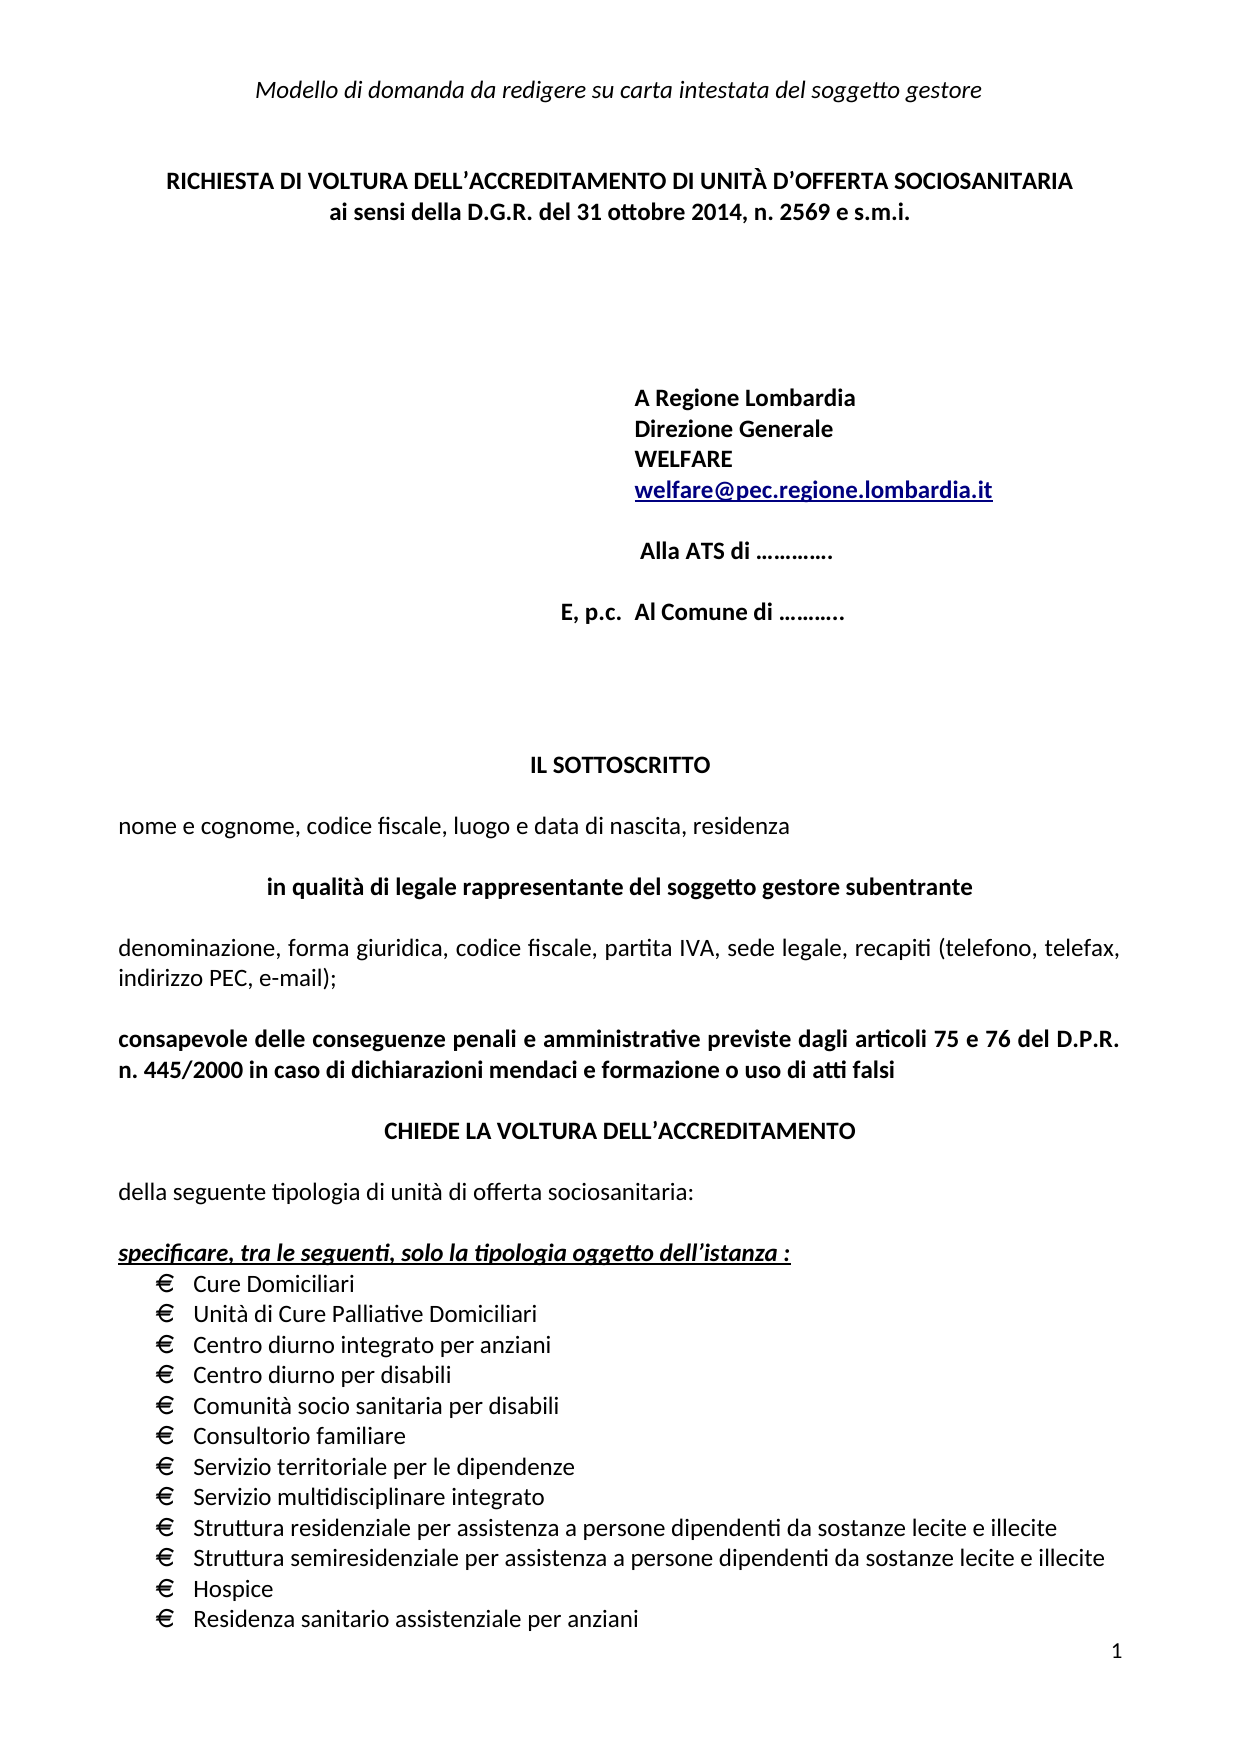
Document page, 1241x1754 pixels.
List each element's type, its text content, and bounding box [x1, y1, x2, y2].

list Centro diurno per disabili [156, 1359, 1122, 1390]
text RICHIESTA DI VOLTURA DELL’ACCREDITAMENTO DI UNITÀ D’OFFERTA SOCIOSANITARIA [118, 165, 1122, 196]
text Modello di domanda da redigere su carta intestata del soggetto gestore [118, 74, 1122, 104]
list Servizio multidisciplinare integrato [156, 1481, 1122, 1512]
text A Regione Lombardia [605, 383, 1122, 413]
list Struttura residenziale per assistenza a persone dipendenti da sostanze lecite e illecite [156, 1512, 1122, 1542]
text in qualità di legale rappresentante del soggetto gestore subentrante [118, 871, 1122, 901]
list Unità di Cure Palliative Domiciliari [156, 1298, 1122, 1329]
list Comunità socio sanitaria per disabili [156, 1390, 1122, 1420]
text nome e cognome, codice fiscale, luogo e data di nascita, residenza [118, 810, 1122, 840]
text CHIEDE LA VOLTURA DELL’ACCREDITAMENTO [118, 1115, 1122, 1146]
list Struttura semiresidenziale per assistenza a persone dipendenti da sostanze lecite e illecite [156, 1542, 1122, 1573]
text Alla ATS di …………. [561, 535, 1122, 566]
text ai sensi della D.G.R. del 31 ottobre 2014, n. 2569 e s.m.i. [118, 196, 1122, 226]
text denominazione, forma giuridica, codice fiscale, partita IVA, sede legale, recapiti (telefono, telefax, indirizzo PEC, e-mail); [118, 932, 1122, 993]
text IL SOTTOSCRITTO [118, 749, 1122, 779]
list Residenza sanitario assistenziale per anziani [156, 1603, 1122, 1634]
list Hospice [156, 1573, 1122, 1603]
text consapevole delle conseguenze penali e amministrative previste dagli articoli 75 e 76 del D.P.R. n. 445/2000 in caso di dichiarazioni mendaci e formazione o uso di atti falsi [118, 1023, 1122, 1084]
list Cure Domiciliari [156, 1268, 1122, 1298]
text E, p.c. Al Comune di ……….. [487, 596, 1122, 627]
list Consultorio familiare [156, 1420, 1122, 1451]
text welfare@pec.regione.lombardia.it [576, 474, 1122, 505]
text della seguente tipologia di unità di offerta sociosanitaria: [118, 1176, 1122, 1207]
text Direzione Generale [576, 413, 1122, 444]
list Centro diurno integrato per anziani [156, 1329, 1122, 1359]
list Servizio territoriale per le dipendenze [156, 1451, 1122, 1481]
text WELFARE [605, 444, 1122, 474]
text specificare, tra le seguenti, solo la tipologia oggetto dell’istanza : [118, 1237, 1122, 1268]
